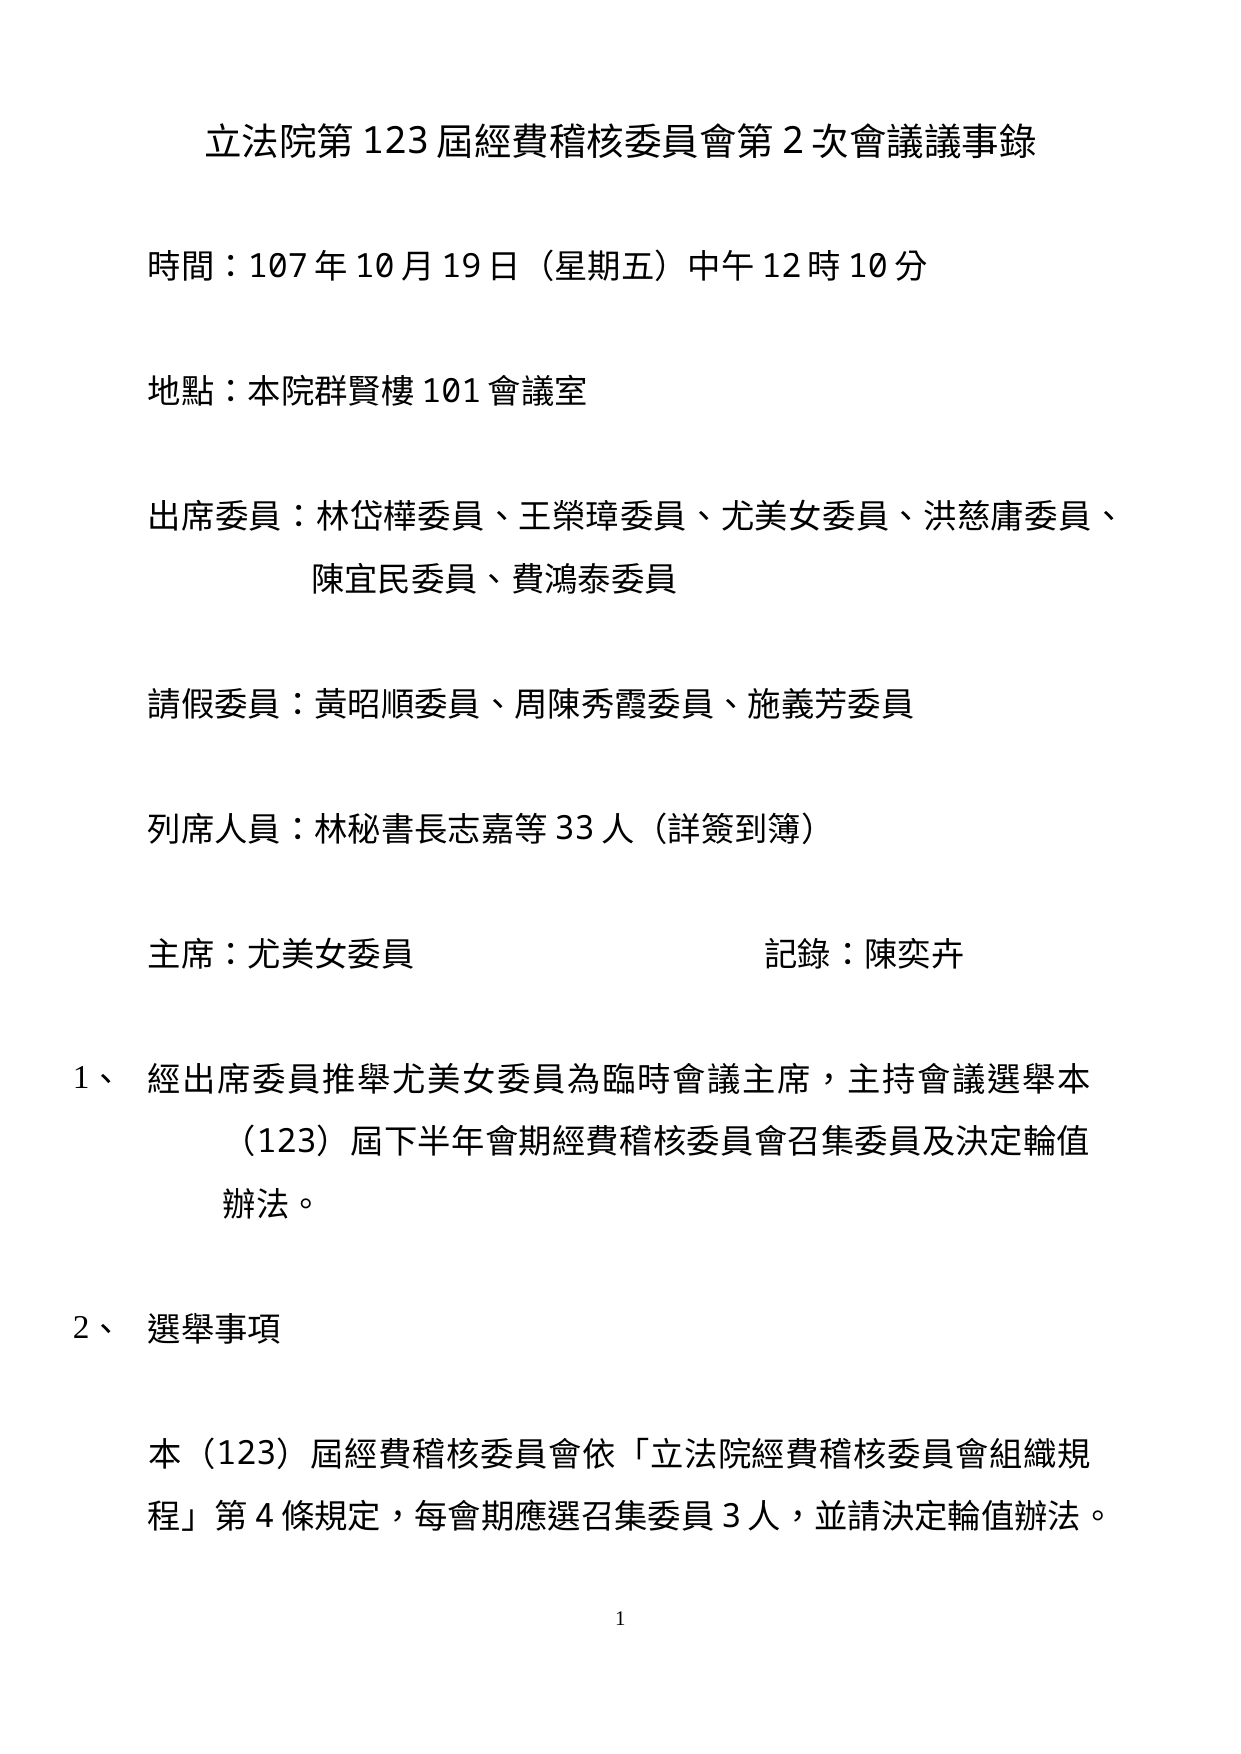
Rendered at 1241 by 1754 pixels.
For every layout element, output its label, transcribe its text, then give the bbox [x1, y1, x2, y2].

text 請假委員：黃昭順委員、周陳秀霞委員、施義芳委員 [148, 660, 1092, 722]
text 列席人員：林秘書長志嘉等33人（詳簽到簿） [148, 785, 1092, 847]
text 立法院第123屆經費稽核委員會第2次會議議事錄 [148, 97, 1092, 160]
text 出席委員：林岱樺委員、王榮璋委員、尤美女委員、洪慈庸委員、陳宜民委員、費鴻泰委員 [148, 472, 1092, 597]
text 本（123）屆經費稽核委員會依「立法院經費稽核委員會組織規程」第4條規定，每會期應選召集委員3人，並請決定輪值辦法。 [148, 1410, 1092, 1535]
text 地點：本院群賢樓101會議室 [148, 347, 1092, 410]
list 經出席委員推舉尤美女委員為臨時會議主席，主持會議選舉本（123）屆下半年會期經費稽核委員會召集委員及決定輪值辦法。 [73, 1035, 1092, 1222]
text 時間：107年10月19日（星期五）中午12時10分 [148, 222, 1092, 285]
text 主席：尤美女委員 記錄：陳奕卉 [148, 910, 1092, 972]
list 選舉事項 [73, 1285, 1092, 1347]
